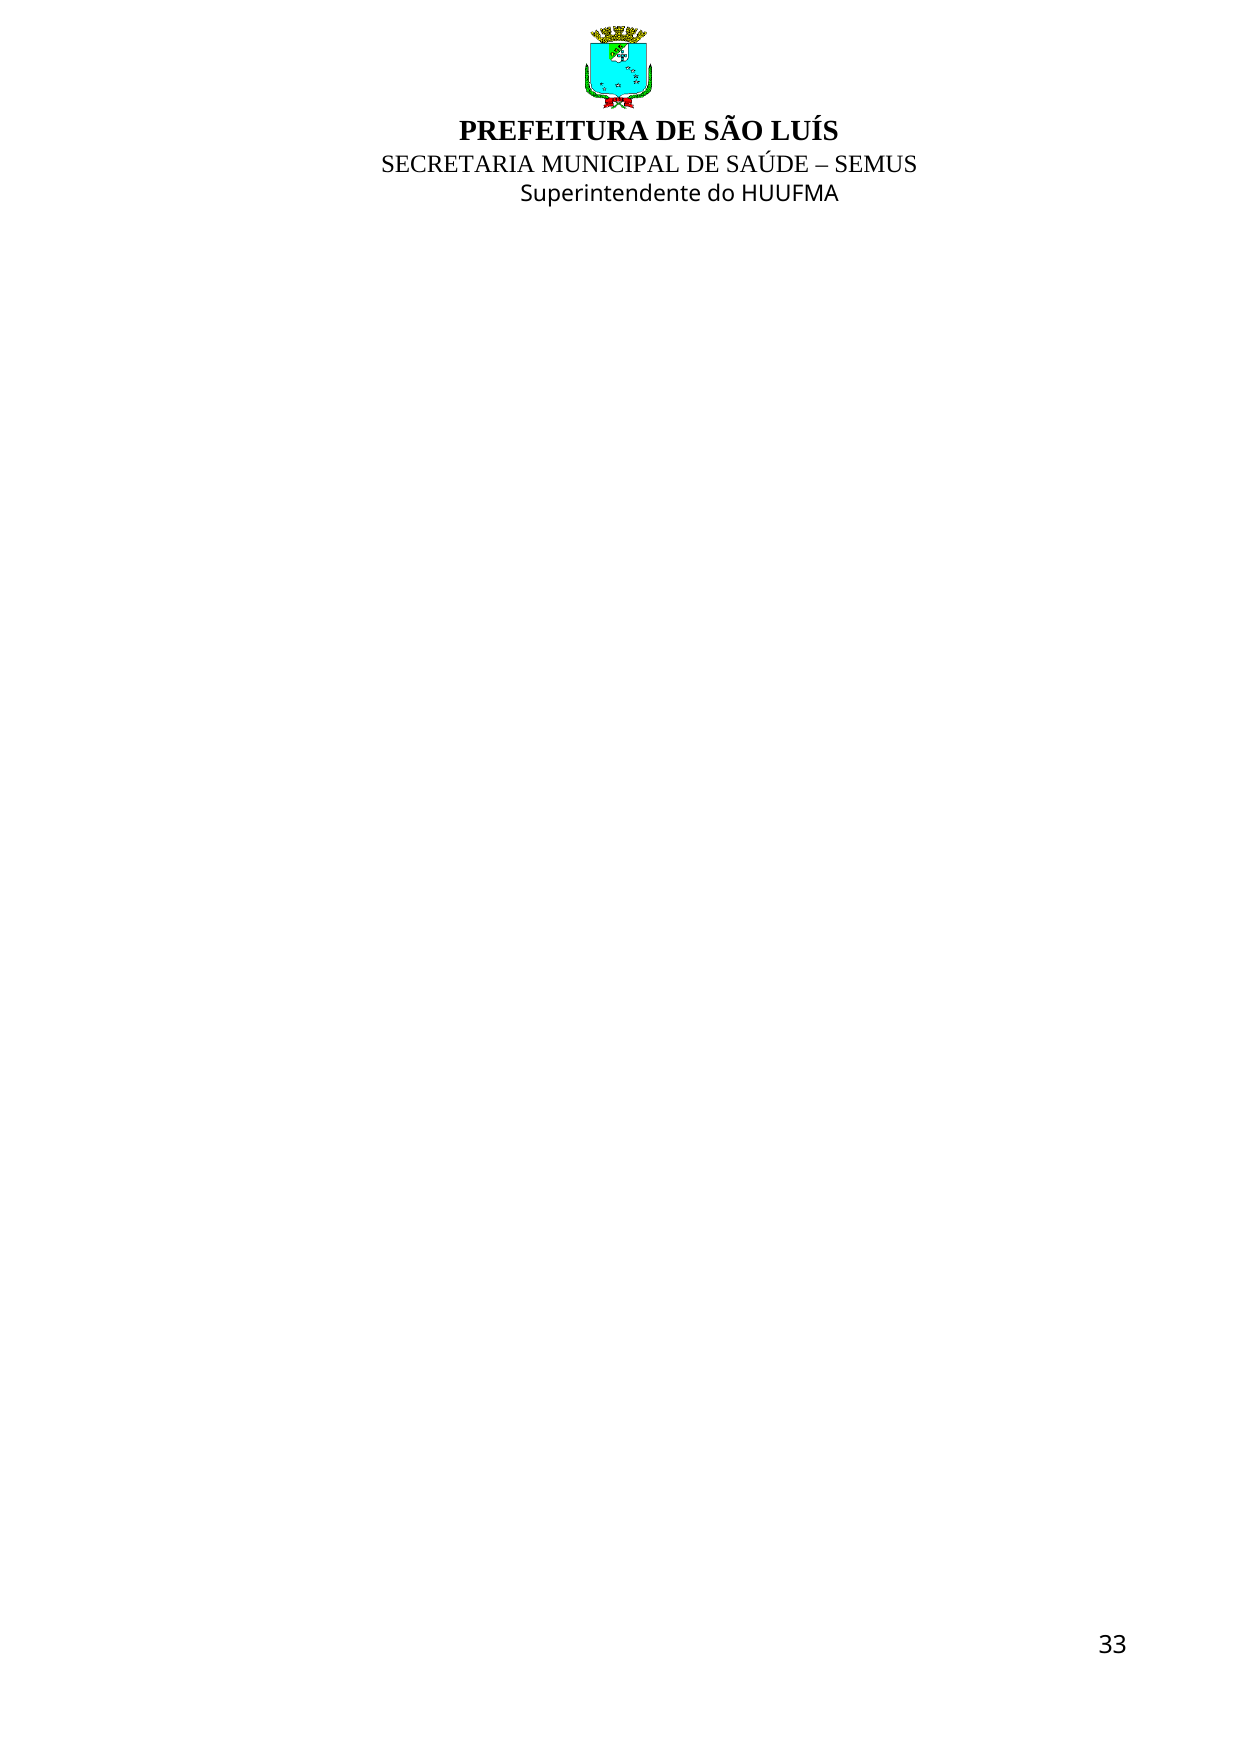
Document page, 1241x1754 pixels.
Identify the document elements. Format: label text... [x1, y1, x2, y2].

text Superintendente do HUUFMA [210, 177, 1149, 208]
